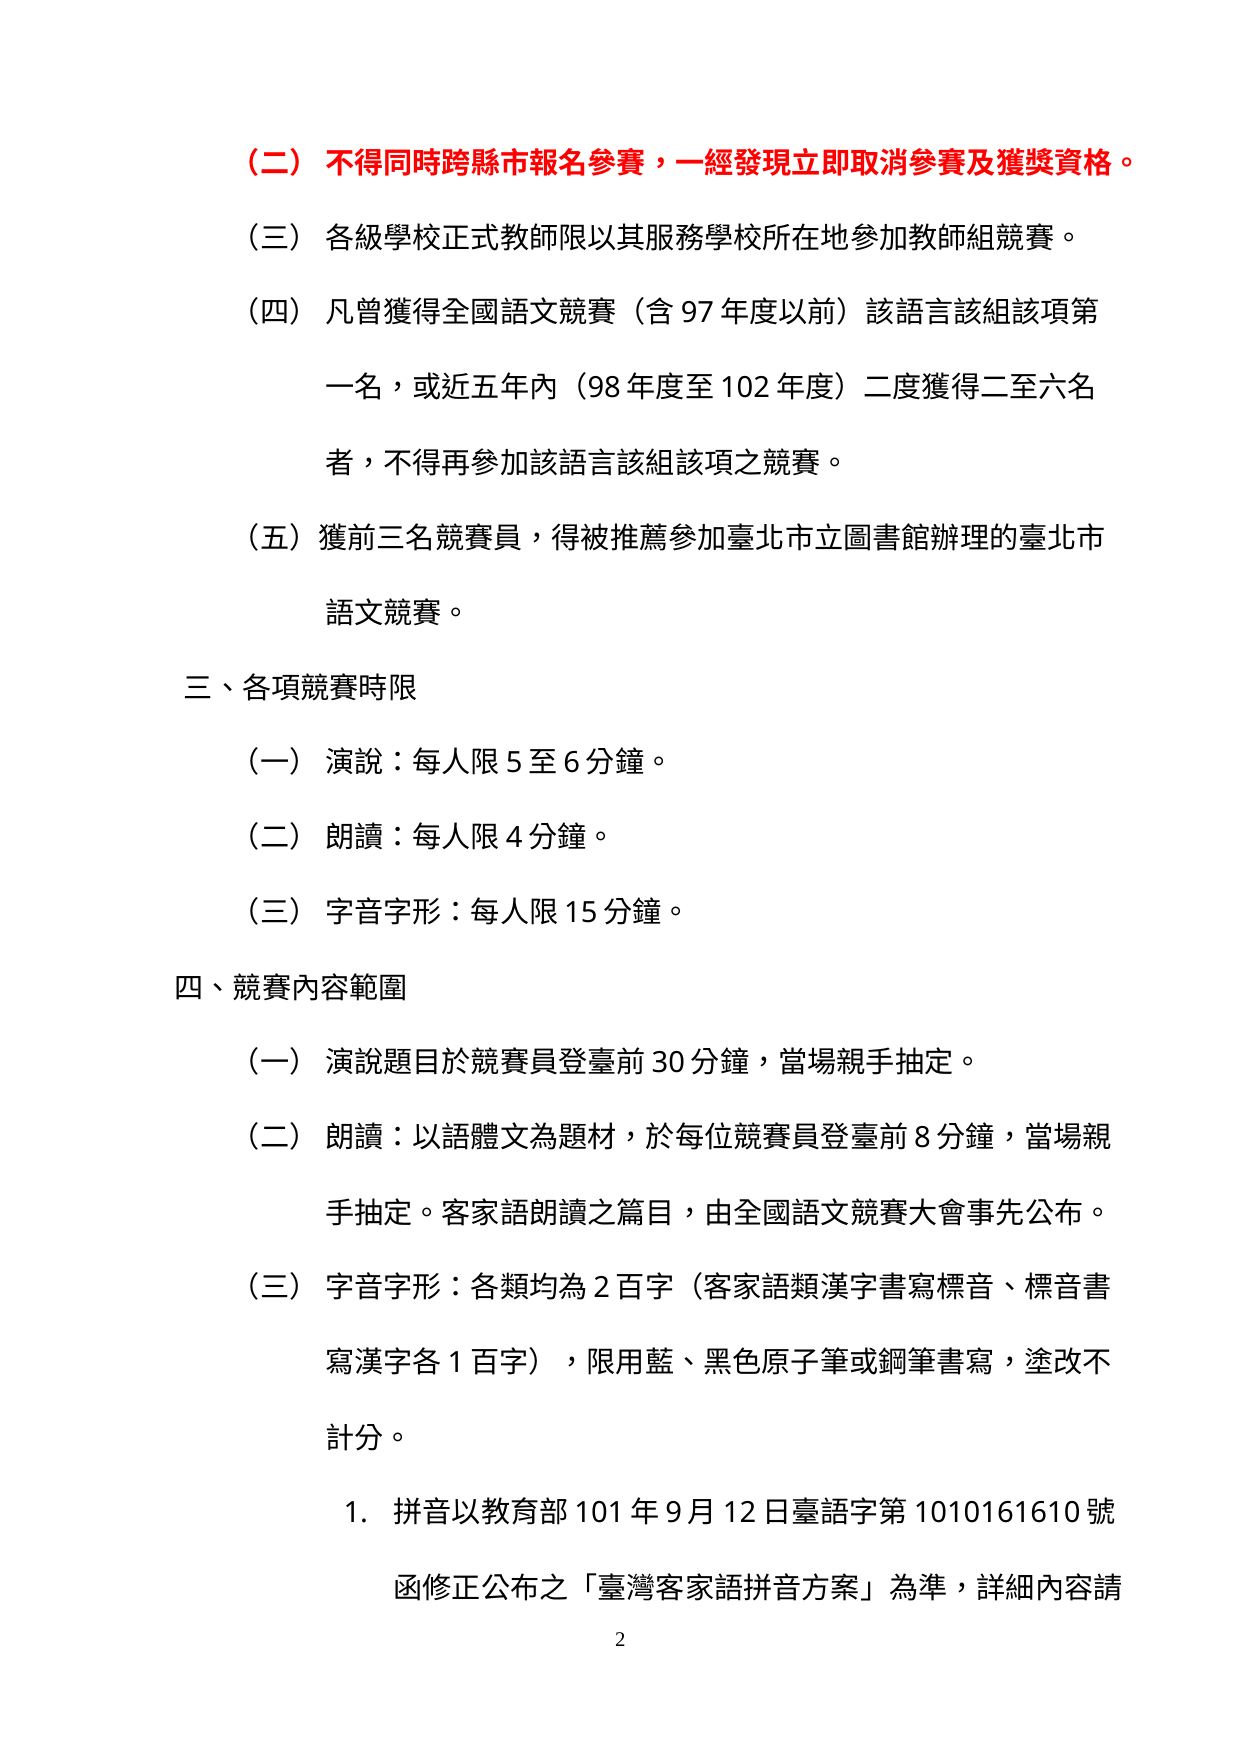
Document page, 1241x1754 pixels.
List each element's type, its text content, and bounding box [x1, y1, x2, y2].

text （二） 朗讀：每人限4分鐘。 [231, 798, 1122, 873]
text （三） 字音字形：每人限15分鐘。 [231, 873, 1122, 948]
text （二） 朗讀：以語體文為題材，於每位競賽員登臺前8分鐘，當場親手抽定。客家語朗讀之篇目，由全國語文競賽大會事先公布。 [231, 1098, 1122, 1248]
text （三） 各級學校正式教師限以其服務學校所在地參加教師組競賽。 [231, 198, 1122, 273]
list 拼音以教育部101年9月12日臺語字第1010161610號函修正公布之「臺灣客家語拼音方案」為準，詳細內容請 [343, 1473, 1122, 1623]
text （三） 字音字形：各類均為2百字（客家語類漢字書寫標音、標音書寫漢字各1百字），限用藍、黑色原子筆或鋼筆書寫，塗改不計分。 [231, 1248, 1122, 1473]
text （二） 不得同時跨縣市報名參賽，一經發現立即取消參賽及獲獎資格。 [231, 123, 1122, 198]
text （一） 演說：每人限5至6分鐘。 [231, 723, 1122, 798]
text （四） 凡曾獲得全國語文競賽（含97年度以前）該語言該組該項第一名，或近五年內（98年度至102年度）二度獲得二至六名者，不得再參加該語言該組該項之競賽。 [231, 273, 1122, 498]
text 四、競賽內容範圍 [143, 948, 1122, 1023]
text （五）獲前三名競賽員，得被推薦參加臺北市立圖書館辦理的臺北市語文競賽。 [231, 498, 1122, 648]
text （一） 演說題目於競賽員登臺前30分鐘，當場親手抽定。 [231, 1023, 1122, 1098]
text 三、各項競賽時限 [118, 648, 1122, 723]
